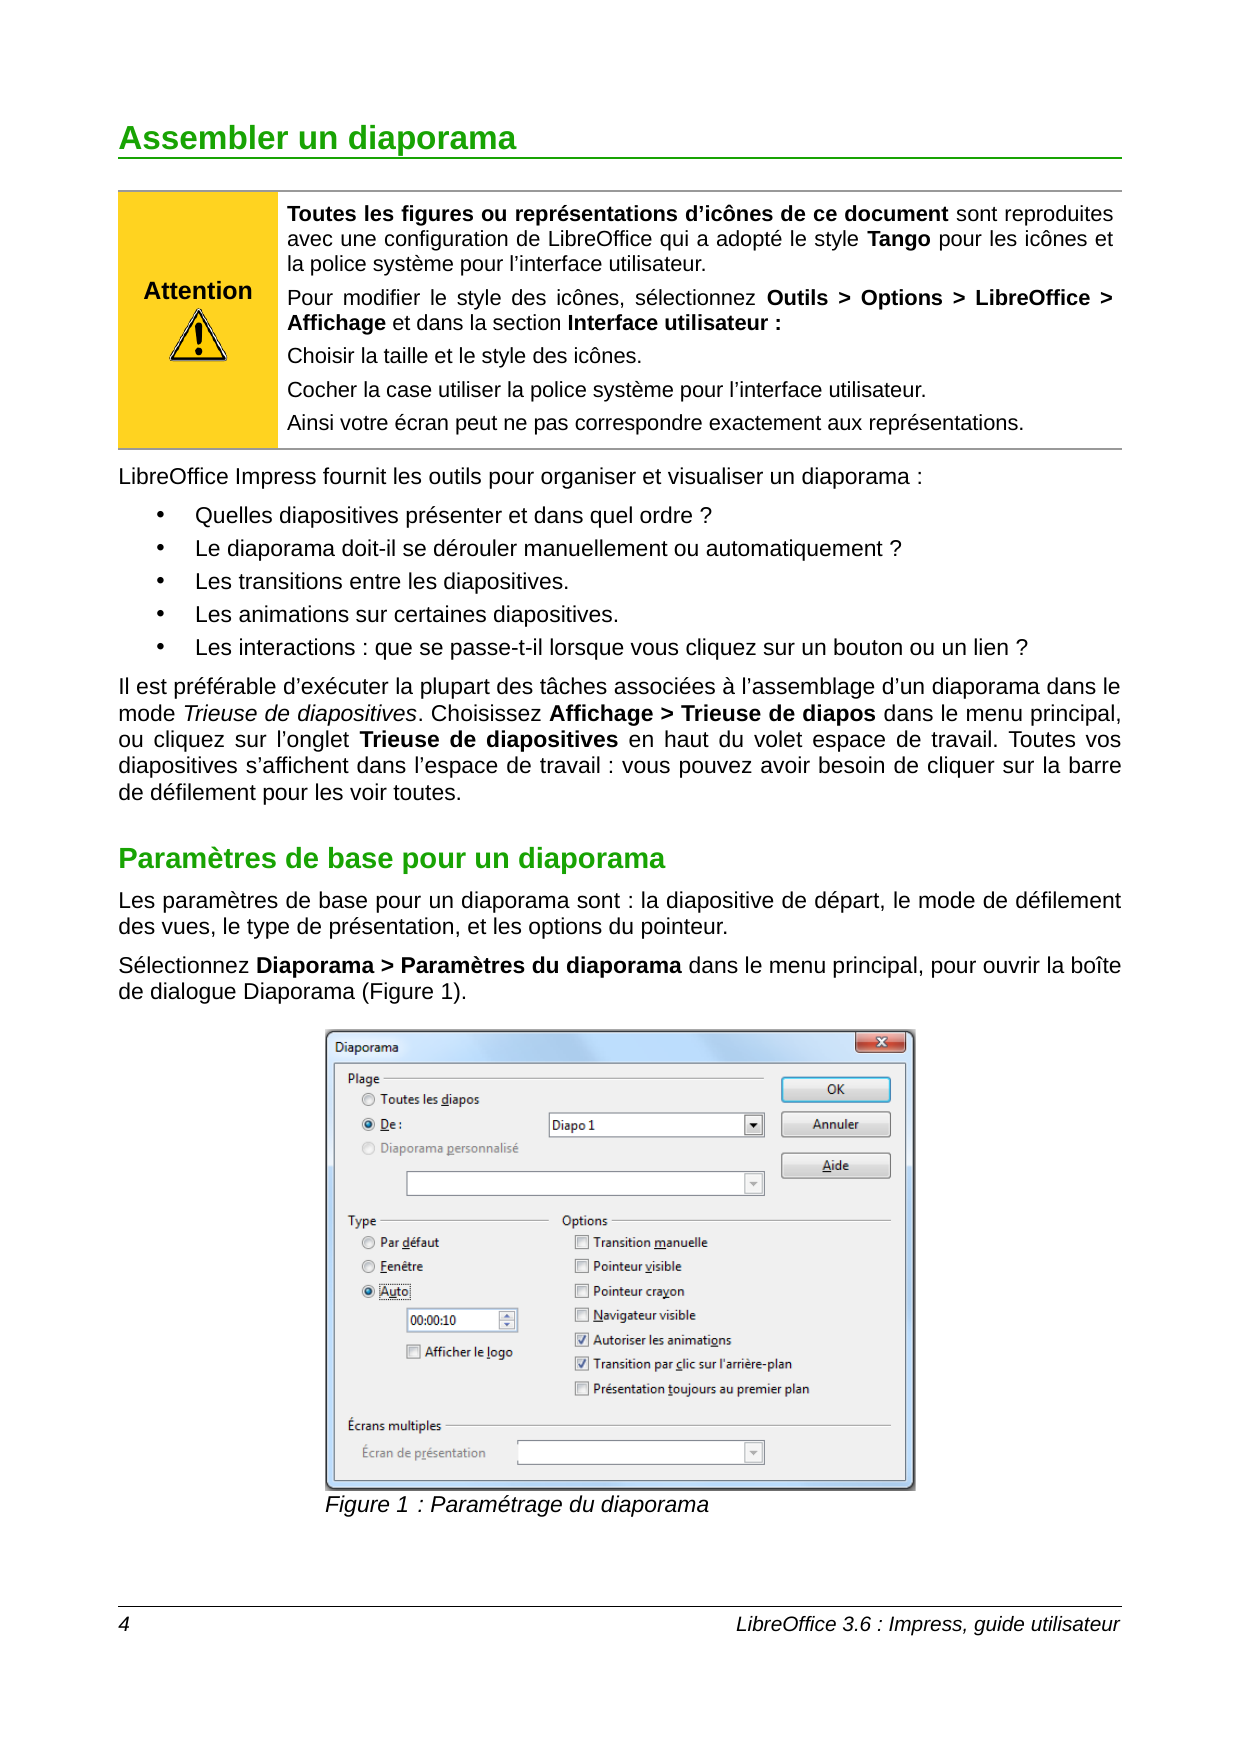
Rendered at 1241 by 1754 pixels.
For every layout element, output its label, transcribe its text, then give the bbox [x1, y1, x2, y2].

picture [325, 1029, 916, 1491]
list Quelles diapositives présenter et dans quel ordre ? [156, 502, 1122, 528]
subtitle Assembler un diaporama [118, 118, 1122, 157]
list LibreOffice Impress fournit les outils pour organiser et visualiser un diaporama : [118, 463, 1122, 489]
text Sélectionnez Diaporama > Paramètres du diaporama dans le menu principal, pour ouvrir la boîte de dialogue Diaporama (Figure 1). [118, 952, 1122, 1004]
text Les paramètres de base pour un diaporama sont : la diapositive de départ, le mode de défilement des vues, le type de présentation, et les options du pointeur. [118, 887, 1122, 939]
list Le diaporama doit-il se dérouler manuellement ou automatiquement ? [156, 535, 1122, 562]
subtitle Paramètres de base pour un diaporama [118, 841, 1122, 874]
list Les animations sur certaines diapositives. [156, 601, 1122, 628]
list Les interactions : que se passe-t-il lorsque vous cliquez sur un bouton ou un lien ? [156, 634, 1122, 661]
table_header Attention [118, 192, 278, 448]
picture [165, 304, 231, 365]
text Il est préférable d’exécuter la plupart des tâches associées à l’assemblage d’un diaporama dans le mode Trieuse de diapositives. Choisissez Affichage > Trieuse de diapos dans le menu principal, ou cliquez sur l’onglet Trieuse de diapositives en haut du volet espace de travail. Toutes vos diapositives s’affichent dans l’espace de travail : vous pouvez avoir besoin de cliquer sur la barre de défilement pour les voir toutes. [118, 673, 1122, 805]
text Figure 1 : Paramétrage du diaporama [325, 1491, 915, 1517]
table_header Toutes les figures ou représentations d’icônes de ce document sont reproduites avec une configuration de LibreOffice qui a adopté le style Tango pour les icônes et la police système pour l’interface utilisateur. Pour modifier le style des icônes, sélectionnez Outils > Options > LibreOffice > Affichage et dans la section Interface utilisateur : Choisir la taille et le style des icônes. Cocher la case utiliser la police système pour l’interface utilisateur. Ainsi votre écran peut ne pas correspondre exactement aux représentations. [278, 192, 1122, 448]
list Les transitions entre les diapositives. [156, 568, 1122, 595]
